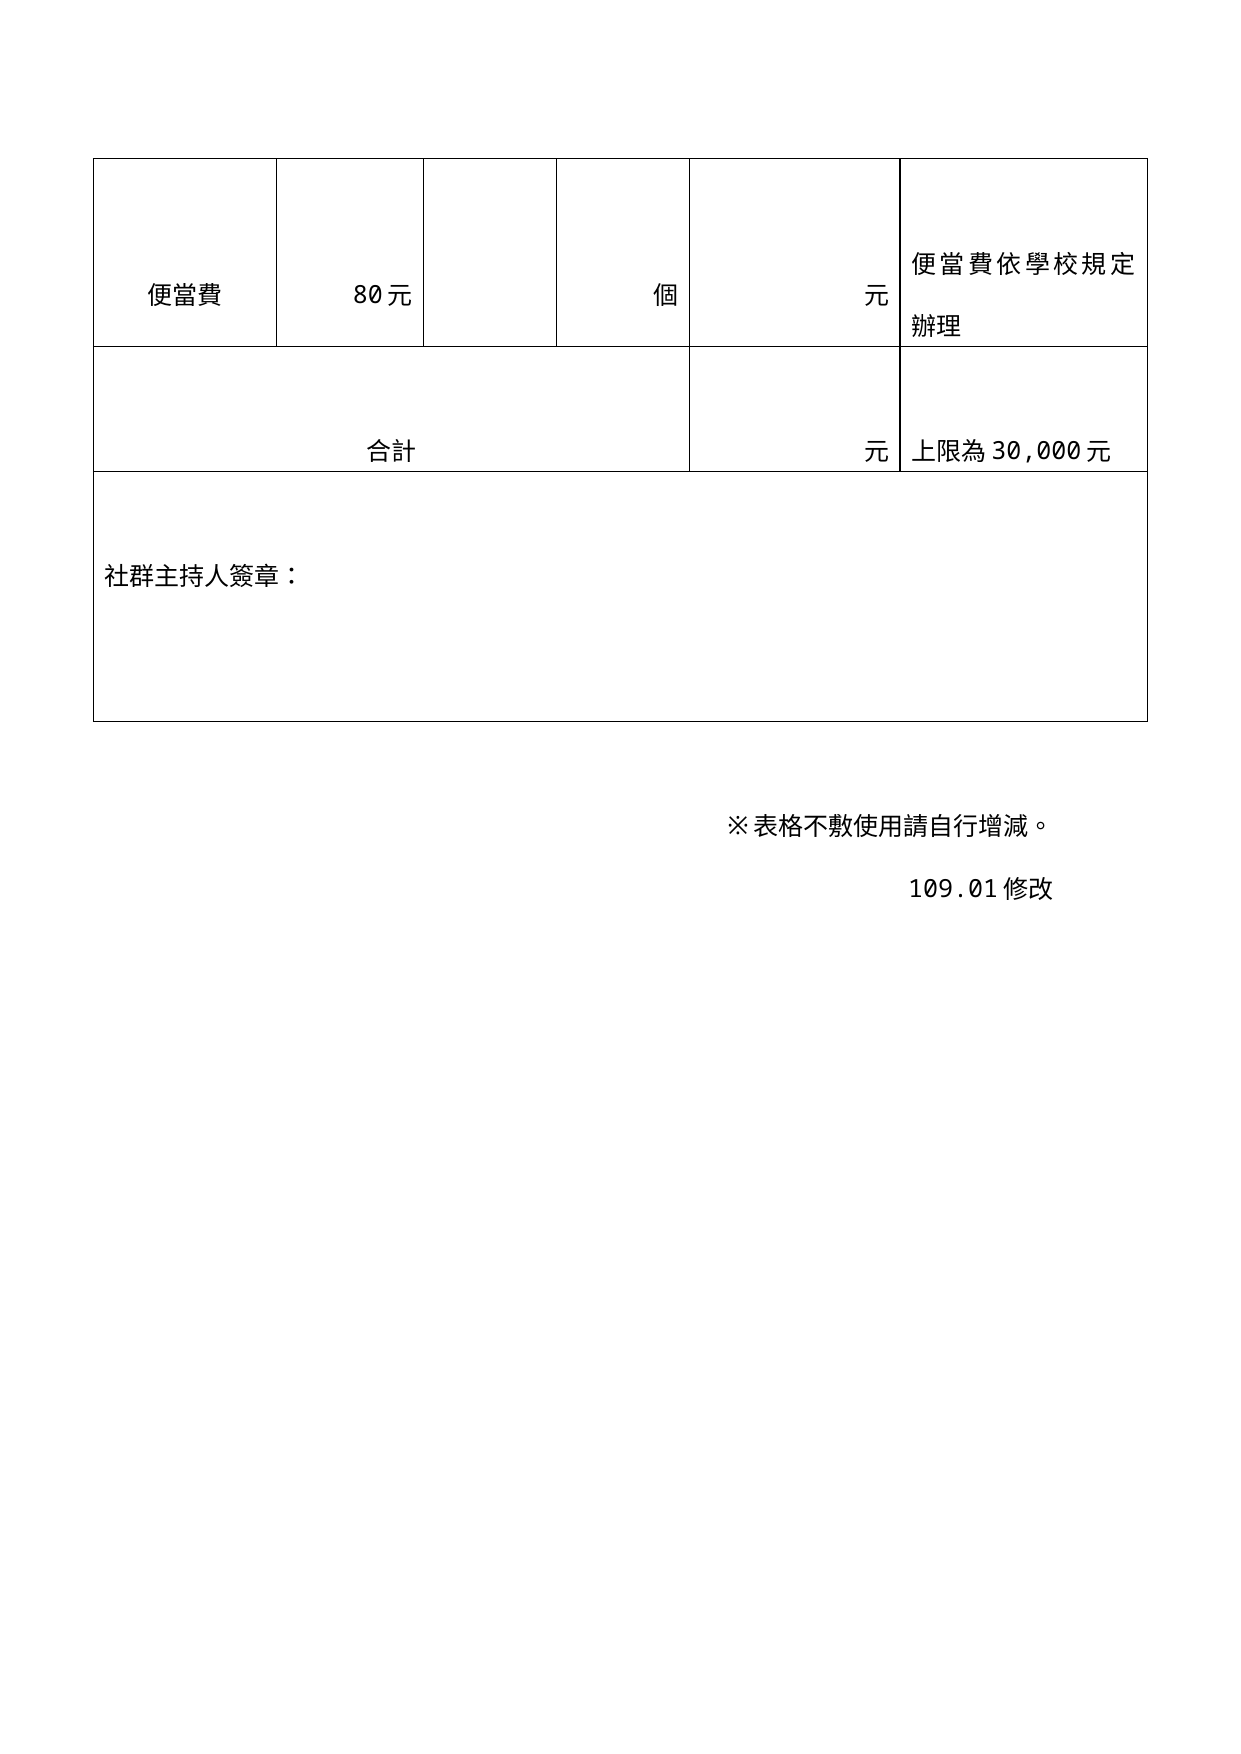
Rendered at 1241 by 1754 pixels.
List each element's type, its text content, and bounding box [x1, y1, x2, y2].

table_cell 元 [690, 347, 899, 471]
table_cell 80元 [277, 159, 423, 346]
table_cell 個 [557, 159, 689, 346]
table_cell 上限為30,000元 [901, 347, 1147, 471]
table_cell 便當費 [94, 159, 276, 346]
text ※表格不敷使用請自行增減。 [187, 783, 1053, 846]
table_cell 便當費依學校規定辦理 [901, 159, 1147, 346]
table_cell 元 [690, 159, 899, 346]
table_cell [424, 159, 556, 346]
text 109.01修改 [187, 846, 1053, 908]
table_cell 合計 [94, 347, 689, 471]
table_cell 社群主持人簽章： [94, 472, 1147, 721]
